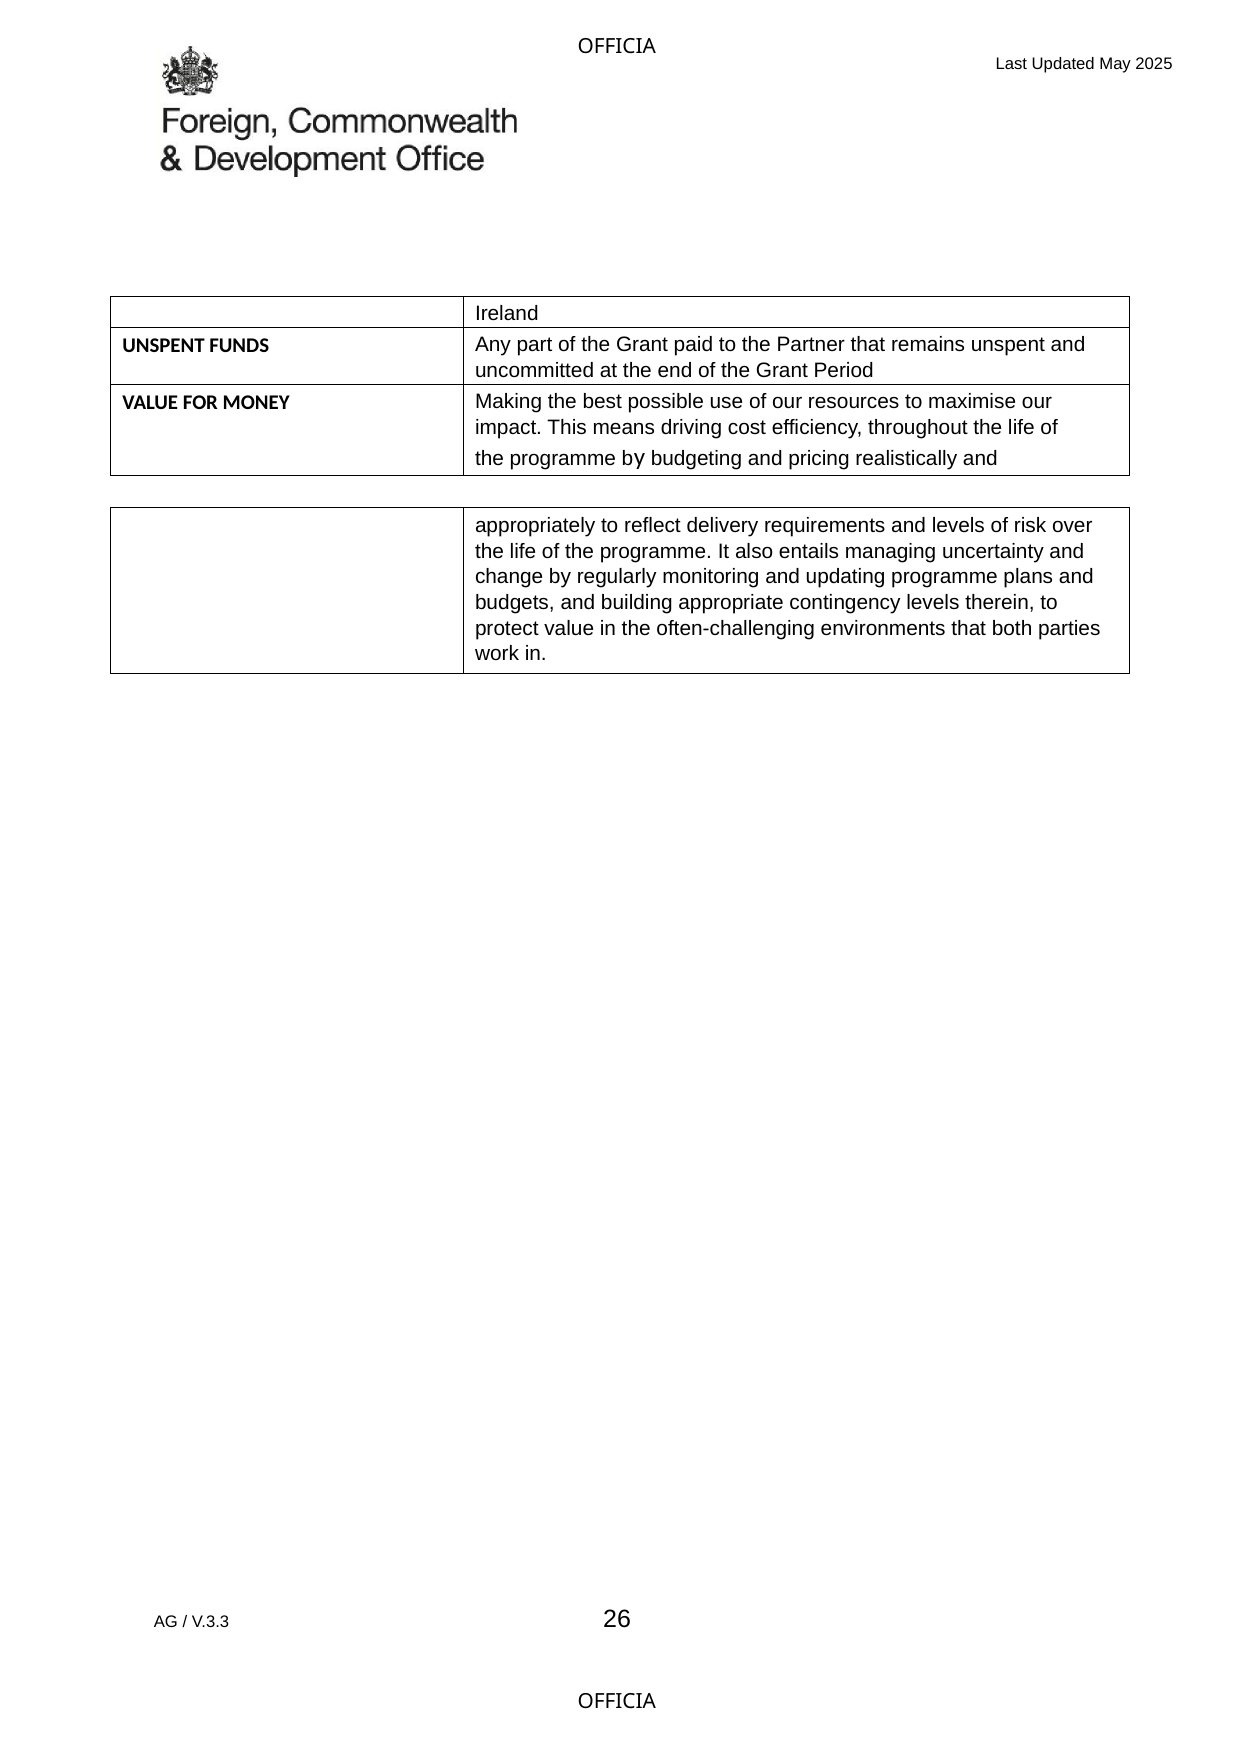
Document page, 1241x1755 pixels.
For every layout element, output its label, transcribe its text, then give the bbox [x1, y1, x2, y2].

table_header [111, 508, 463, 673]
table_cell Ireland [464, 297, 1129, 327]
table_header appropriately to reflect delivery requirements and levels of risk over the life of the programme. It also entails managing uncertainty and change by regularly monitoring and updating programme plans and budgets, and building appropriate contingency levels therein, to protect value in the often-challenging environments that both parties work in. [464, 508, 1129, 673]
table_cell UNSPENT FUNDS [111, 328, 463, 384]
table_cell [111, 297, 463, 327]
table_cell Any part of the Grant paid to the Partner that remains unspent and uncommitted at the end of the Grant Period [464, 328, 1129, 384]
table_cell Making the best possible use of our resources to maximise our impact. This means driving cost efficiency, throughout the life of the programme by budgeting and pricing realistically and [464, 385, 1129, 475]
table_cell VALUE FOR MONEY [111, 385, 463, 475]
